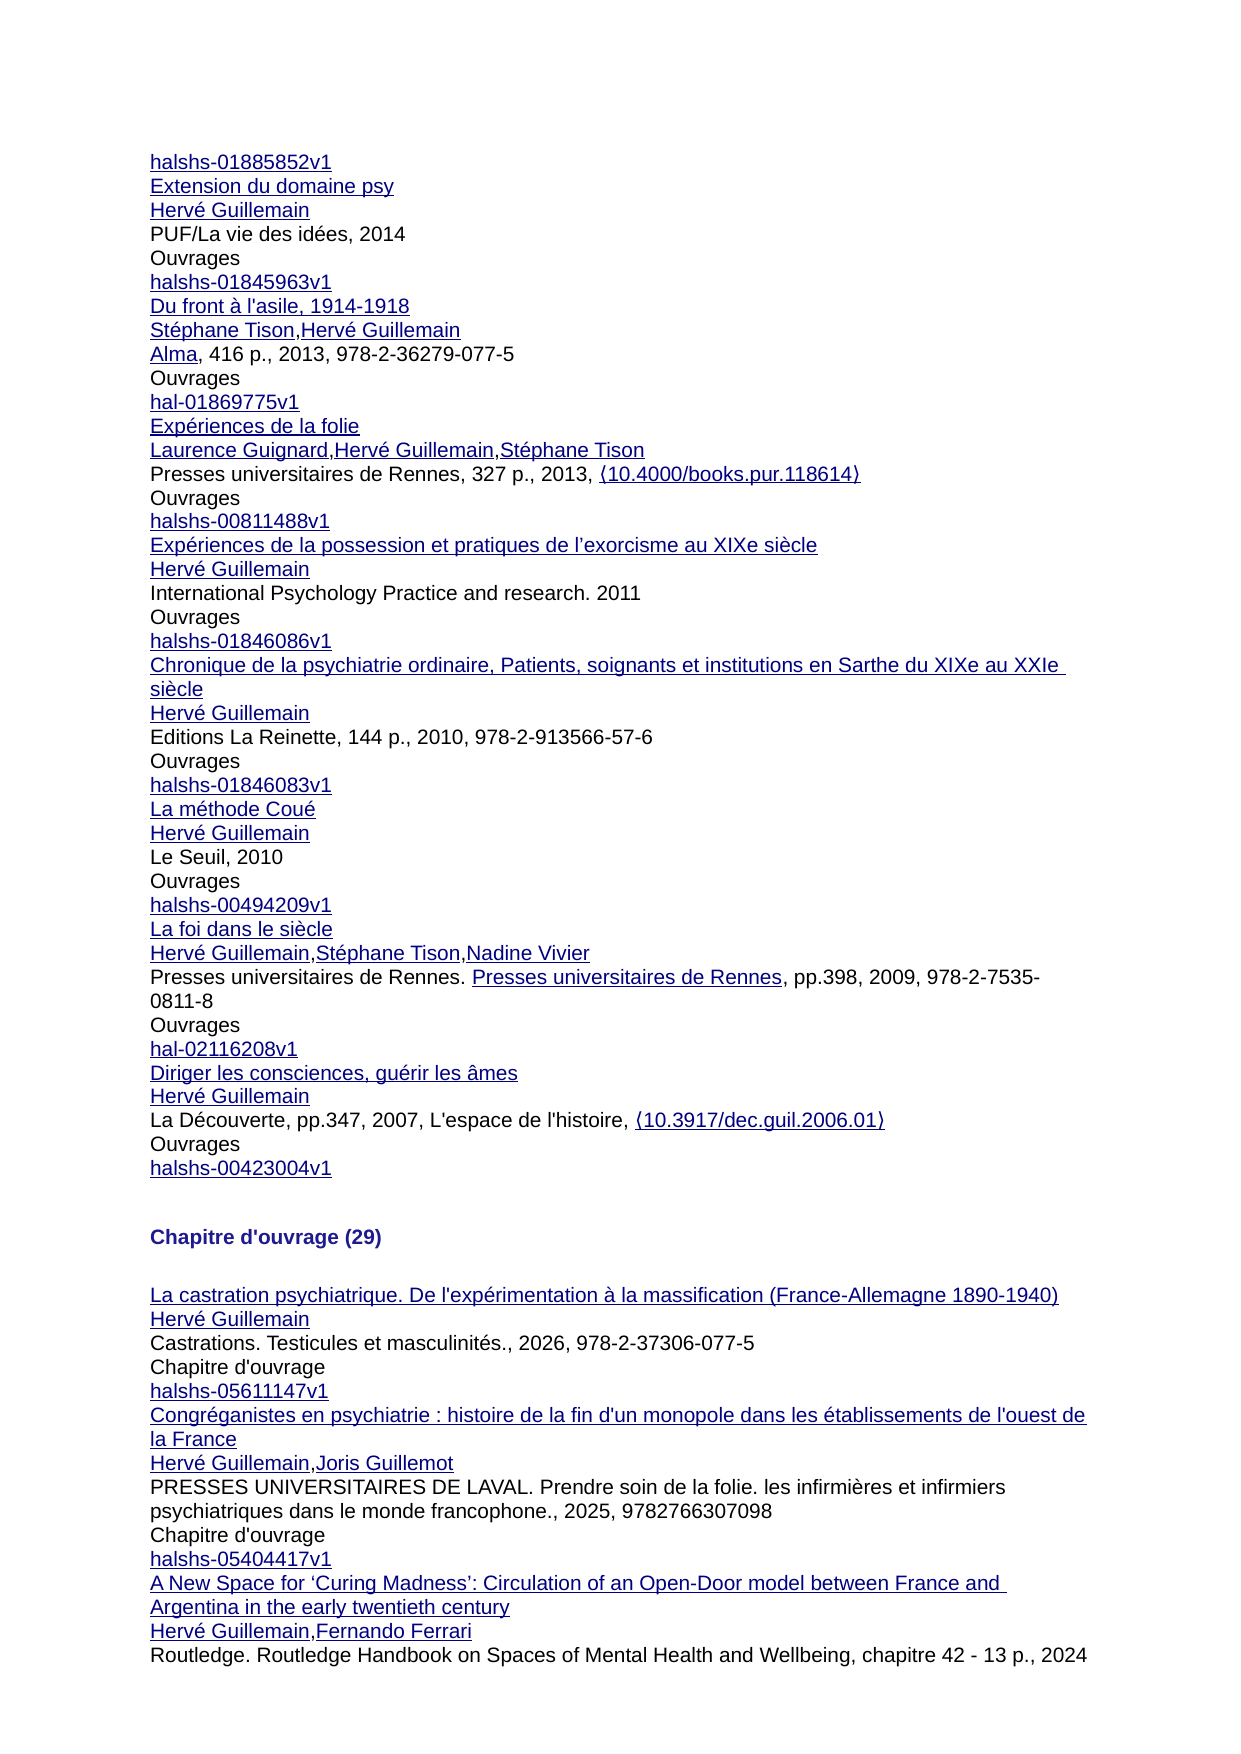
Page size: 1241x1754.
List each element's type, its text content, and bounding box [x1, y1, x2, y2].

table_cell La méthode Coué Hervé Guillemain Le Seuil, 2010 Ouvrages halshs-00494209v1 [150, 797, 1090, 917]
table_cell Du front à l'asile, 1914-1918 Stéphane Tison,Hervé Guillemain Alma, 416 p., 2013, 978-2-36279-077-5 Ouvrages hal-01869775v1 [150, 294, 1090, 413]
table_cell Chronique de la psychiatrie ordinaire, Patients, soignants et institutions en Sarthe du XIXe au XXIe siècle Hervé Guillemain Editions La Reinette, 144 p., 2010, 978-2-913566-57-6 Ouvrages halshs-01846083v1 [150, 653, 1090, 797]
table_cell Congréganistes en psychiatrie : histoire de la fin d'un monopole dans les établissements de l'ouest de la France Hervé Guillemain,Joris Guillemot PRESSES UNIVERSITAIRES DE LAVAL. Prendre soin de la folie. les infirmières et infirmiers psychiatriques dans le monde francophone., 2025, 9782766307098 Chapitre d'ouvrage halshs-05404417v1 [150, 1403, 1090, 1571]
table_cell La foi dans le siècle Hervé Guillemain,Stéphane Tison,Nadine Vivier Presses universitaires de Rennes. Presses universitaires de Rennes, pp.398, 2009, 978-2-7535-0811-8 Ouvrages hal-02116208v1 [150, 917, 1090, 1060]
table_cell Diriger les consciences, guérir les âmes Hervé Guillemain La Découverte, pp.347, 2007, L'espace de l'histoire, ⟨10.3917/dec.guil.2006.01⟩ Ouvrages halshs-00423004v1 [150, 1060, 1090, 1180]
table_cell Expériences de la folie Laurence Guignard,Hervé Guillemain,Stéphane Tison Presses universitaires de Rennes, 327 p., 2013, ⟨10.4000/books.pur.118614⟩ Ouvrages halshs-00811488v1 [150, 414, 1090, 533]
subtitle Chapitre d'ouvrage (29) [150, 1225, 1090, 1249]
table_cell halshs-01885852v1 [150, 150, 1090, 174]
table_cell Extension du domaine psy Hervé Guillemain PUF/La vie des idées, 2014 Ouvrages halshs-01845963v1 [150, 174, 1090, 294]
table_cell A New Space for ‘Curing Madness’: Circulation of an Open-Door model between France and Argentina in the early twentieth century Hervé Guillemain,Fernando Ferrari Routledge. Routledge Handbook on Spaces of Mental Health and Wellbeing, chapitre 42 - 13 p., 2024 [150, 1571, 1090, 1667]
table_cell Expériences de la possession et pratiques de l’exorcisme au XIXe siècle Hervé Guillemain International Psychology Practice and research. 2011 Ouvrages halshs-01846086v1 [150, 533, 1090, 653]
table_header La castration psychiatrique. De l'expérimentation à la massification (France-Allemagne 1890-1940) Hervé Guillemain Castrations. Testicules et masculinités., 2026, 978-2-37306-077-5 Chapitre d'ouvrage halshs-05611147v1 [150, 1283, 1090, 1403]
